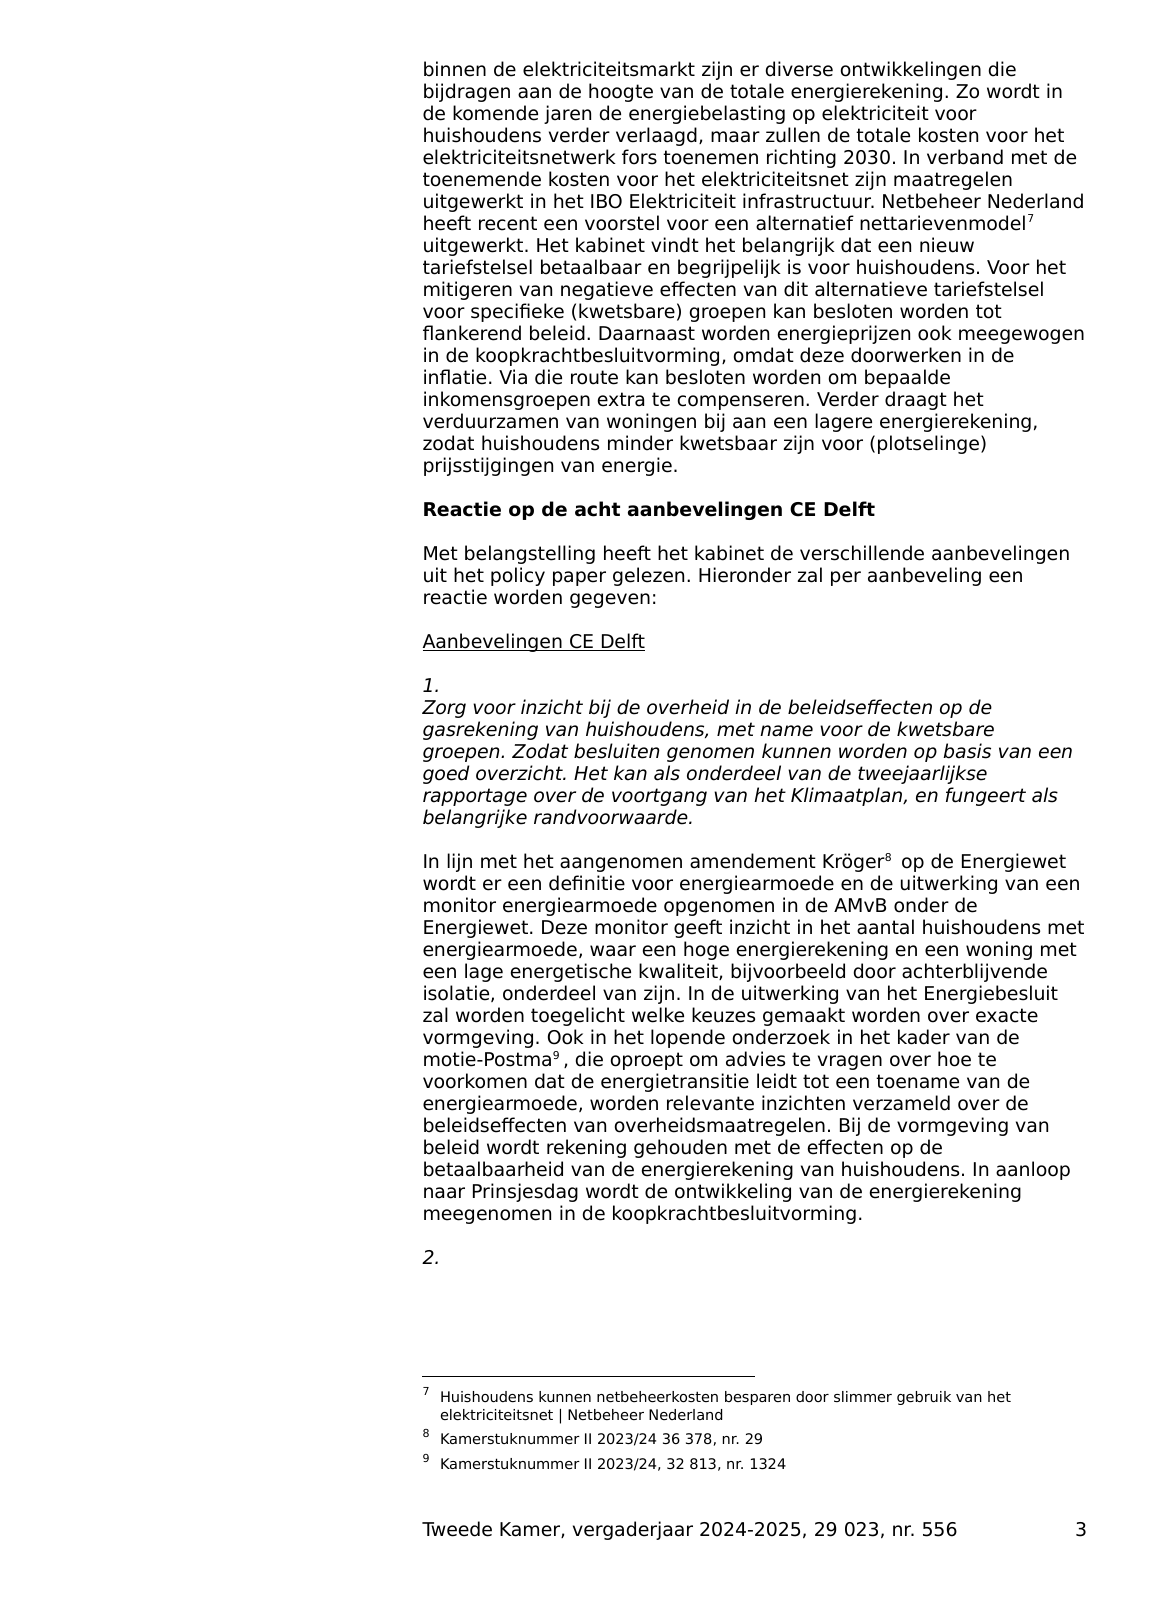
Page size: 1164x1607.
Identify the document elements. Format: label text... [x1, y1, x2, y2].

text Zorg voor inzicht bij de overheid in de beleidseffecten op de gasrekening van huishoudens, met name voor de kwetsbare groepen. Zodat besluiten genomen kunnen worden op basis van een goed overzicht. Het kan als onderdeel van de tweejaarlijkse rapportage over de voortgang van het Klimaatplan, en fungeert als belangrijke randvoorwaarde. [422, 697, 1087, 829]
text Huishoudens kunnen netbeheerkosten besparen door slimmer gebruik van het elektriciteitsnet | Netbeheer Nederland [422, 1385, 1087, 1424]
text Met belangstelling heeft het kabinet de verschillende aanbevelingen uit het policy paper gelezen. Hieronder zal per aanbeveling een reactie worden gegeven: [422, 543, 1087, 609]
text binnen de elektriciteitsmarkt zijn er diverse ontwikkelingen die bijdragen aan de hoogte van de totale energierekening. Zo wordt in de komende jaren de energiebelasting op elektriciteit voor huishoudens verder verlaagd, maar zullen de totale kosten voor het elektriciteitsnetwerk fors toenemen richting 2030. In verband met de toenemende kosten voor het elektriciteitsnet zijn maatregelen uitgewerkt in het IBO Elektriciteit infrastructuur. Netbeheer Nederland heeft recent een voorstel voor een alternatief nettarievenmodel uitgewerkt. Het kabinet vindt het belangrijk dat een nieuw tariefstelsel betaalbaar en begrijpelijk is voor huishoudens. Voor het mitigeren van negatieve effecten van dit alternatieve tariefstelsel voor specifieke (kwetsbare) groepen kan besloten worden tot flankerend beleid. Daarnaast worden energieprijzen ook meegewogen in de koopkrachtbesluitvorming, omdat deze doorwerken in de inflatie. Via die route kan besloten worden om bepaalde inkomensgroepen extra te compenseren. Verder draagt het verduurzamen van woningen bij aan een lagere energierekening, zodat huishoudens minder kwetsbaar zijn voor (plotselinge) prijsstijgingen van energie. [422, 59, 1087, 477]
text 2. [422, 1247, 1087, 1269]
text In lijn met het aangenomen amendement Kröger op de Energiewet wordt er een definitie voor energiearmoede en de uitwerking van een monitor energiearmoede opgenomen in de AMvB onder de Energiewet. Deze monitor geeft inzicht in het aantal huishoudens met energiearmoede, waar een hoge energierekening en een woning met een lage energetische kwaliteit, bijvoorbeeld door achterblijvende isolatie, onderdeel van zijn. In de uitwerking van het Energiebesluit zal worden toegelicht welke keuzes gemaakt worden over exacte vormgeving. Ook in het lopende onderzoek in het kader van de motie-Postma, die oproept om advies te vragen over hoe te voorkomen dat de energietransitie leidt tot een toename van de energiearmoede, worden relevante inzichten verzameld over de beleidseffecten van overheidsmaatregelen. Bij de vormgeving van beleid wordt rekening gehouden met de effecten op de betaalbaarheid van de energierekening van huishoudens. In aanloop naar Prinsjesdag wordt de ontwikkeling van de energierekening meegenomen in de koopkrachtbesluitvorming. [422, 851, 1087, 1225]
text Kamerstuknummer II 2023/24, 32 813, nr. 1324 [422, 1452, 1087, 1474]
subtitle Reactie op de acht aanbevelingen CE Delft [422, 499, 1087, 521]
text Kamerstuknummer II 2023/24 36 378, nr. 29 [422, 1427, 1087, 1449]
text 1. [422, 675, 1087, 697]
subtitle Aanbevelingen CE Delft [422, 631, 1087, 653]
